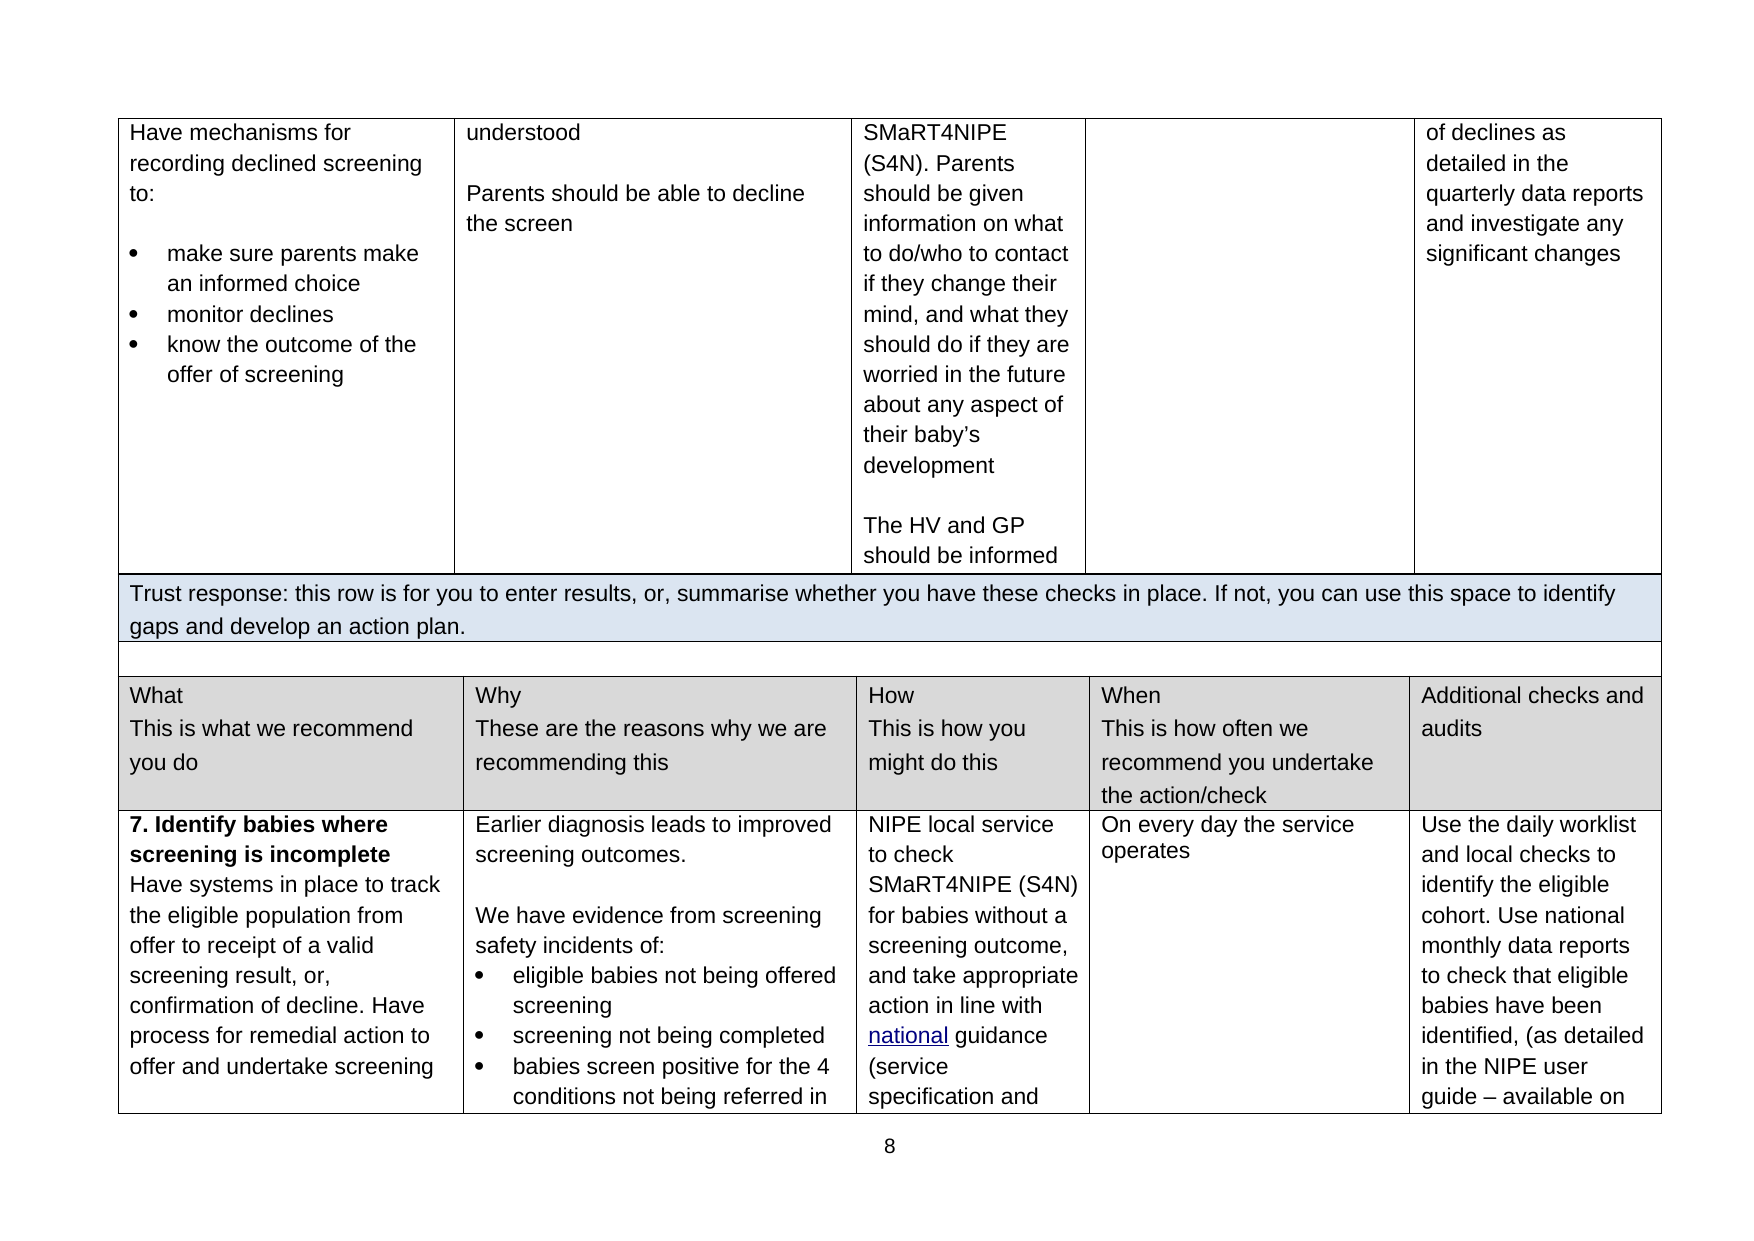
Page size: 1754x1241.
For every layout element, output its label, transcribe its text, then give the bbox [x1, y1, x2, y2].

table_cell [119, 642, 1661, 676]
table_cell of declines as detailed in the quarterly data reports and investigate any significant changes [1415, 119, 1661, 572]
table_cell 7. Identify babies where screening is incomplete Have systems in place to track the eligible population from offer to receipt of a valid screening result, or, confirmation of decline. Have process for remedial action to offer and undertake screening [119, 811, 463, 1113]
table_cell Additional checks and audits [1410, 677, 1661, 810]
table_cell Why These are the reasons why we are recommending this [464, 677, 856, 810]
table_cell NIPE local service to check SMaRT4NIPE (S4N) for babies without a screening outcome, and take appropriate action in line with national guidance (service specification and [857, 811, 1089, 1113]
table_cell How This is how you might do this [857, 677, 1089, 810]
table_cell SMaRT4NIPE (S4N). Parents should be given information on what to do/who to contact if they change their mind, and what they should do if they are worried in the future about any aspect of their baby’s development The HV and GP should be informed [852, 119, 1085, 572]
table_cell Earlier diagnosis leads to improved screening outcomes. We have evidence from screening safety incidents of: eligible babies not being offered screening screening not being completed babies screen positive for the 4 conditions not being referred in [464, 811, 856, 1113]
table_header Trust response: this row is for you to enter results, or, summarise whether you have these checks in place. If not, you can use this space to identify gaps and develop an action plan. [119, 575, 1661, 641]
table_cell [1086, 119, 1414, 572]
table_cell What This is what we recommend you do [119, 677, 463, 810]
table_cell When This is how often we recommend you undertake the action/check [1090, 677, 1409, 810]
table_cell On every day the service operates [1090, 811, 1409, 1113]
table_cell understood Parents should be able to decline the screen [455, 119, 851, 572]
table_cell Use the daily worklist and local checks to identify the eligible cohort. Use national monthly data reports to check that eligible babies have been identified, (as detailed in the NIPE user guide – available on [1410, 811, 1661, 1113]
table_cell Have mechanisms for recording declined screening to: make sure parents make an informed choice monitor declines know the outcome of the offer of screening [119, 119, 454, 572]
